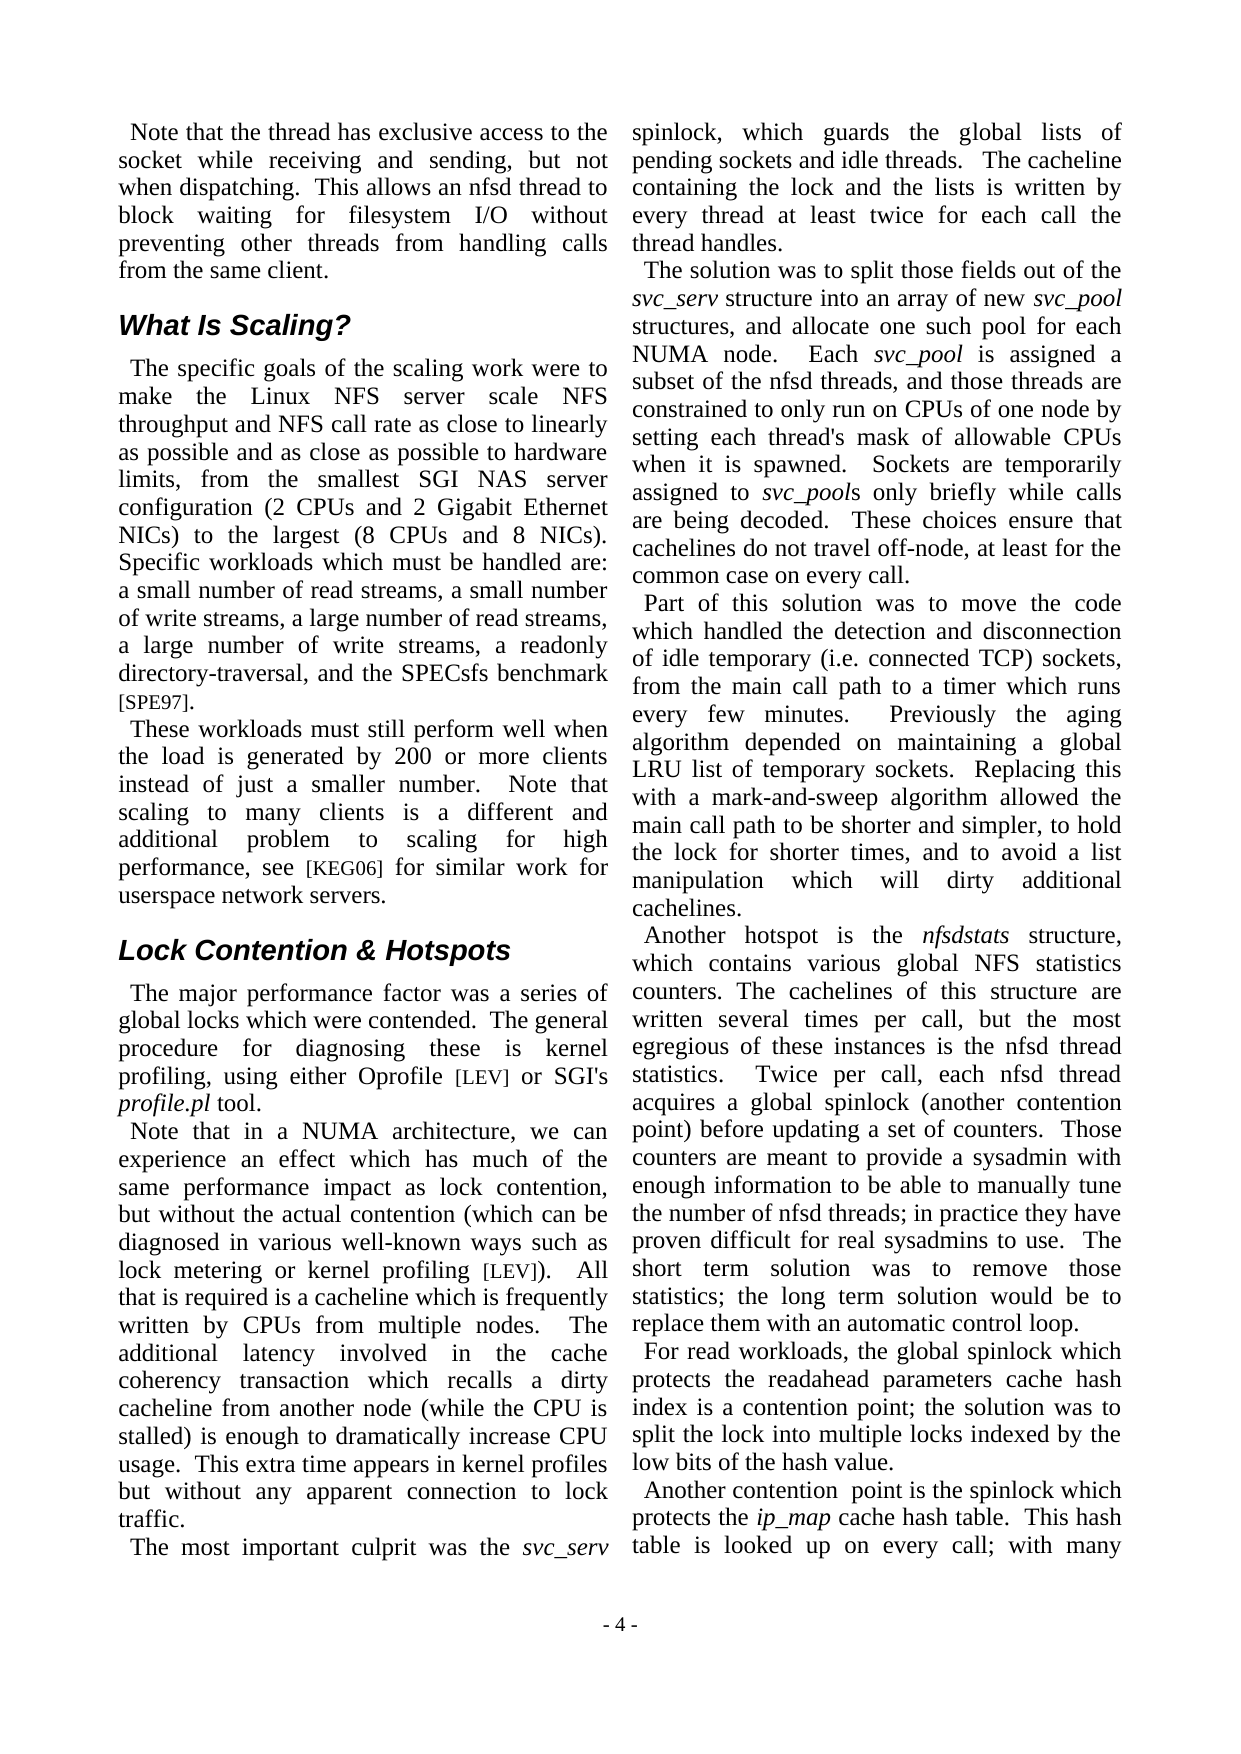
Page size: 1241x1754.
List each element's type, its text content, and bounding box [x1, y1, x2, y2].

text Part of this solution was to move the code which handled the detection and disconnection of idle temporary (i.e. connected TCP) sockets, from the main call path to a timer which runs every few minutes. Previously the aging algorithm depended on maintaining a global LRU list of temporary sockets. Replacing this with a mark-and-sweep algorithm allowed the main call path to be shorter and simpler, to hold the lock for shorter times, and to avoid a list manipulation which will dirty additional cachelines. [632, 589, 1122, 922]
text The specific goals of the scaling work were to make the Linux NFS server scale NFS throughput and NFS call rate as close to linearly as possible and as close as possible to hardware limits, from the smallest SGI NAS server configuration (2 CPUs and 2 Gigabit Ethernet NICs) to the largest (8 CPUs and 8 NICs). Specific workloads which must be handled are: a small number of read streams, a small number of write streams, a large number of read streams, a large number of write streams, a readonly directory-traversal, and the SPECsfs benchmark [SPE97]. [118, 354, 608, 715]
text The solution was to split those fields out of the svc_serv structure into an array of new svc_pool structures, and allocate one such pool for each NUMA node. Each svc_pool is assigned a subset of the nfsd threads, and those threads are constrained to only run on CPUs of one node by setting each thread's mask of allowable CPUs when it is spawned. Sockets are temporarily assigned to svc_pools only briefly while calls are being decoded. These choices ensure that cachelines do not travel off-node, at least for the common case on every call. [632, 257, 1122, 589]
text Note that in a NUMA architecture, we can experience an effect which has much of the same performance impact as lock contention, but without the actual contention (which can be diagnosed in various well-known ways such as lock metering or kernel profiling [LEV]). All that is required is a cacheline which is frequently written by CPUs from multiple nodes. The additional latency involved in the cache coherency transaction which recalls a dirty cacheline from another node (while the CPU is stalled) is enough to dramatically increase CPU usage. This extra time appears in kernel profiles but without any apparent connection to lock traffic. [118, 1117, 608, 1533]
text Another hotspot is the nfsdstats structure, which contains various global NFS statistics counters. The cachelines of this structure are written several times per call, but the most egregious of these instances is the nfsd thread statistics. Twice per call, each nfsd thread acquires a global spinlock (another contention point) before updating a set of counters. Those counters are meant to provide a sysadmin with enough information to be able to manually tune the number of nfsd threads; in practice they have proven difficult for real sysadmins to use. The short term solution was to remove those statistics; the long term solution would be to replace them with an automatic control loop. [632, 922, 1122, 1337]
text Note that the thread has exclusive access to the socket while receiving and sending, but not when dispatching. This allows an nfsd thread to block waiting for filesystem I/O without preventing other threads from handling calls from the same client. [118, 118, 608, 284]
subtitle Lock Contention & Hotspots [118, 934, 608, 966]
text The major performance factor was a series of global locks which were contended. The general procedure for diagnosing these is kernel profiling, using either Oprofile [LEV] or SGI's profile.pl tool. [118, 979, 608, 1117]
subtitle What Is Scaling? [118, 309, 608, 342]
text Another contention point is the spinlock which protects the ip_map cache hash table. This hash table is looked up on every call; with many [632, 1476, 1122, 1559]
text For read workloads, the global spinlock which protects the readahead parameters cache hash index is a contention point; the solution was to split the lock into multiple locks indexed by the low bits of the hash value. [632, 1337, 1122, 1476]
text These workloads must still perform well when the load is generated by 200 or more clients instead of just a smaller number. Note that scaling to many clients is a different and additional problem to scaling for high performance, see [KEG06] for similar work for userspace network servers. [118, 715, 608, 909]
text The most important culprit was the svc_serv [118, 1533, 608, 1561]
text spinlock, which guards the global lists of pending sockets and idle threads. The cacheline containing the lock and the lists is written by every thread at least twice for each call the thread handles. [632, 118, 1122, 257]
